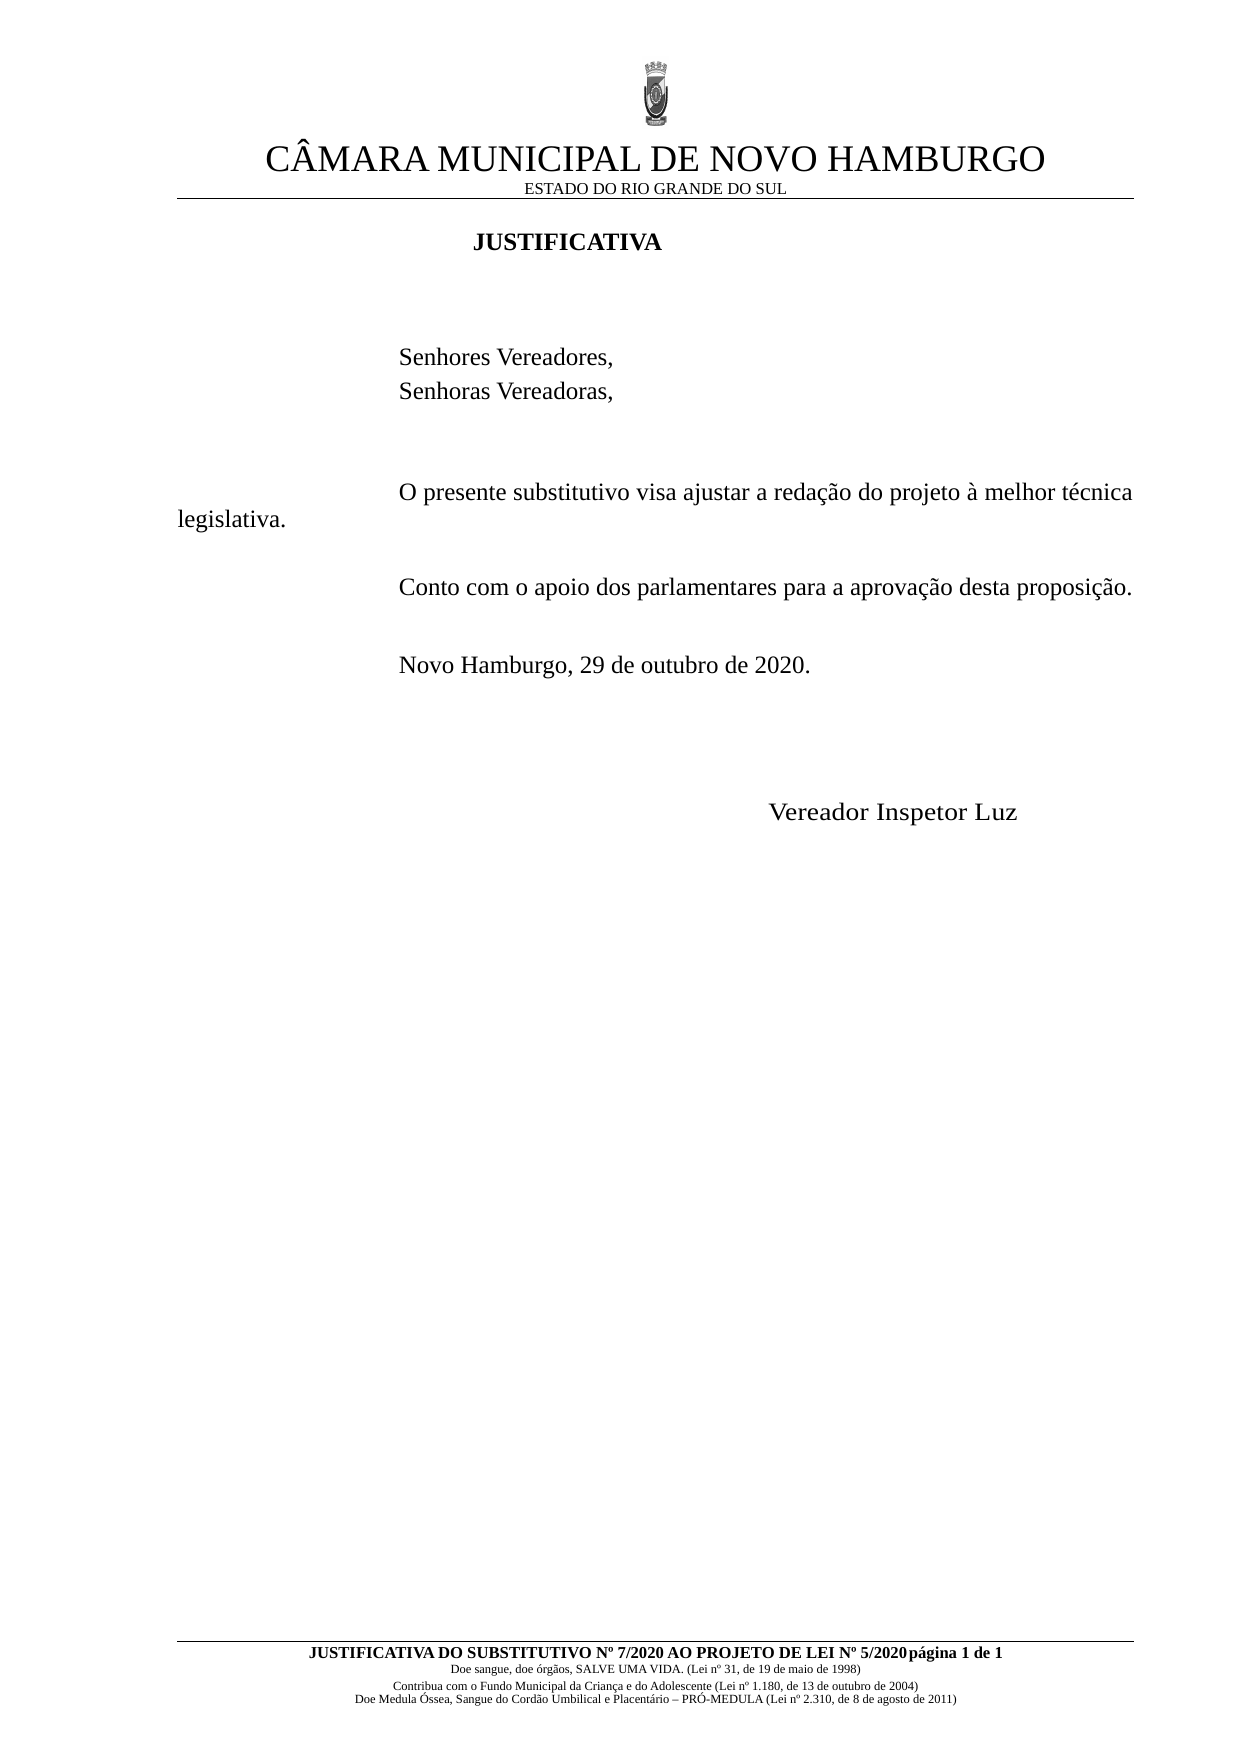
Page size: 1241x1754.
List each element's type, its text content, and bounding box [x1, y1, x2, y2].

text JUSTIFICATIVA [177, 228, 1134, 256]
text Senhores Vereadores, [177, 343, 1134, 371]
text Novo Hamburgo, 29 de outubro de 2020. [177, 652, 1134, 679]
text Senhoras Vereadoras, [177, 377, 1134, 404]
text Vereador Inspetor Luz [177, 798, 1134, 826]
text O presente substitutivo visa ajustar a redação do projeto à melhor técnica legislativa. [177, 478, 1134, 533]
text Conto com o apoio dos parlamentares para a aprovação desta proposição. [177, 573, 1134, 600]
